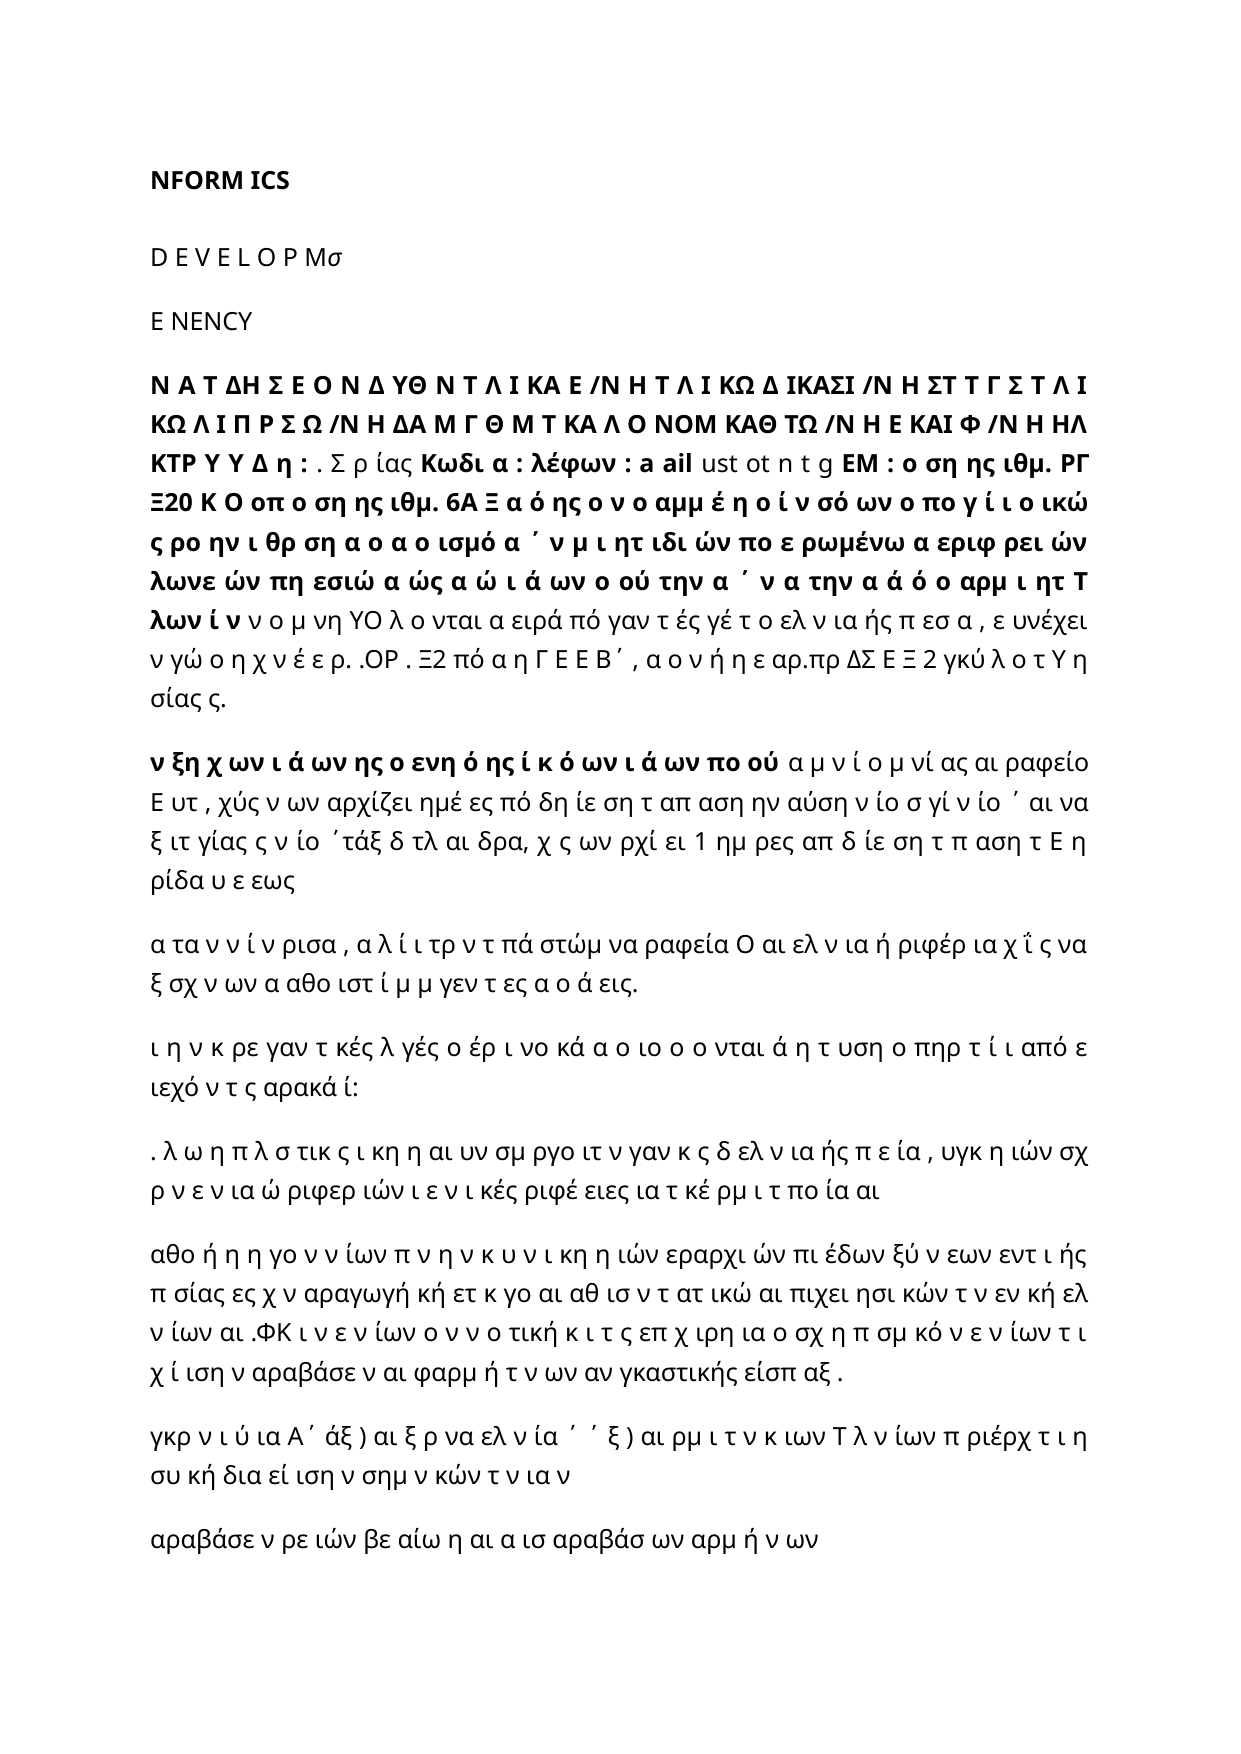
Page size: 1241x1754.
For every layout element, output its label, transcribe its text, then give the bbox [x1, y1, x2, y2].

text γκρ ν ι ύ ια Α΄ άξ ) αι ξ ρ να ελ ν ία ΄ ΄ ξ ) αι ρμ ι τ ν κ ιων Τ λ ν ίων π ριέρχ τ ι η συ κή δια εί ιση ν σημ ν κών τ ν ια ν [150, 1418, 1090, 1492]
text E NENCY [150, 303, 1090, 337]
text Ν Α Τ ΔΗ Σ Ε Ο Ν Δ ΥΘ Ν Τ Λ Ι ΚΑ Ε /Ν Η Τ Λ Ι ΚΩ Δ ΙΚΑΣΙ /Ν Η ΣΤ Τ Γ Σ Τ Λ Ι ΚΩ Λ Ι Π Ρ Σ Ω /Ν Η ΔΑ Μ Γ Θ Μ Τ ΚΑ Λ Ο ΝΟΜ ΚΑΘ ΤΩ /Ν Η Ε ΚΑΙ Φ /Ν Η ΗΛ ΚΤΡ Υ Υ Δ η : . Σ ρ ίας Κωδι α : λέφων : a ail ust ot n t g ΕΜ : ο ση ης ιθμ. ΡΓ Ξ20 Κ Ο οπ ο ση ης ιθμ. 6Α Ξ α ό ης ο ν ο αμμ έ η ο ί ν σό ων ο πο γ ί ι ο ικώ ς ρο ην ι θρ ση α ο α ο ισμό α ΄ ν μ ι ητ ιδι ών πο ε ρωμένω α εριφ ρει ών λωνε ών πη εσιώ α ώς α ώ ι ά ων ο ού την α ΄ ν α την α ά ό ο αρμ ι ητ Τ λων ί ν ν ο μ νη ΥΟ λ ο νται α ειρά πό γαν τ ές γέ τ ο ελ ν ια ής π εσ α , ε υνέχει ν γώ ο η χ ν έ ε ρ. .ΟΡ . Ξ2 πό α η Γ Ε Ε Β΄ , α ο ν ή η ε αρ.πρ ΔΣ Ε Ξ 2 γκύ λ ο τ Υ η σίας ς. [150, 367, 1090, 715]
text . λ ω η π λ σ τικ ς ι κη η αι υν σμ ργο ιτ ν γαν κ ς δ ελ ν ια ής π ε ία , υγκ η ιών σχ ρ ν ε ν ια ώ ριφερ ιών ι ε ν ι κές ριφέ ειες ια τ κέ ρμ ι τ πο ία αι [150, 1133, 1090, 1207]
text αθο ή η η γο ν ν ίων π ν η ν κ υ ν ι κη η ιών εραρχι ών πι έδων ξύ ν εων εντ ι ής π σίας ες χ ν αραγωγή κή ετ κ γο αι αθ ισ ν τ ατ ικώ αι πιχει ησι κών τ ν εν κή ελ ν ίων αι .ΦΚ ι ν ε ν ίων ο ν ν ο τική κ ι τ ς επ χ ιρη ια ο σχ η π σμ κό ν ε ν ίων τ ι χ ί ιση ν αραβάσε ν αι φαρμ ή τ ν ων αν γκαστικής είσπ αξ . [150, 1237, 1090, 1388]
text D E V E L O P Mσ [150, 239, 1090, 273]
text αραβάσε ν ρε ιών βε αίω η αι α ισ αραβάσ ων αρμ ή ν ων [150, 1522, 1090, 1556]
text α τα ν ν ί ν ρισα , α λ ί ι τρ ν τ πά στώμ να ραφεία Ο αι ελ ν ια ή ριφέρ ια χ ΐ ς να ξ σχ ν ων α αθο ιστ ί μ μ γεν τ ες α ο ά εις. [150, 927, 1090, 1000]
title NFORM ICS [150, 162, 1090, 197]
text ι η ν κ ρε γαν τ κές λ γές ο έρ ι νο κά α ο ιο ο ο νται ά η τ υση ο πηρ τ ί ι από ε ιεχό ν τ ς αρακά ί: [150, 1030, 1090, 1103]
text ν ξη χ ων ι ά ων ης ο ενη ό ης ί κ ό ων ι ά ων πο ού α μ ν ί ο μ νί ας αι ραφείο Ε υτ , χύς ν ων αρχίζει ημέ ες πό δη ίε ση τ απ αση ην αύση ν ίο σ γί ν ίο ΄ αι να ξ ιτ γίας ς ν ίο ΄τάξ δ τλ αι δρα, χ ς ων ρχί ει 1 ημ ρες απ δ ίε ση τ π αση τ Ε η ρίδα υ ε εως [150, 745, 1090, 897]
